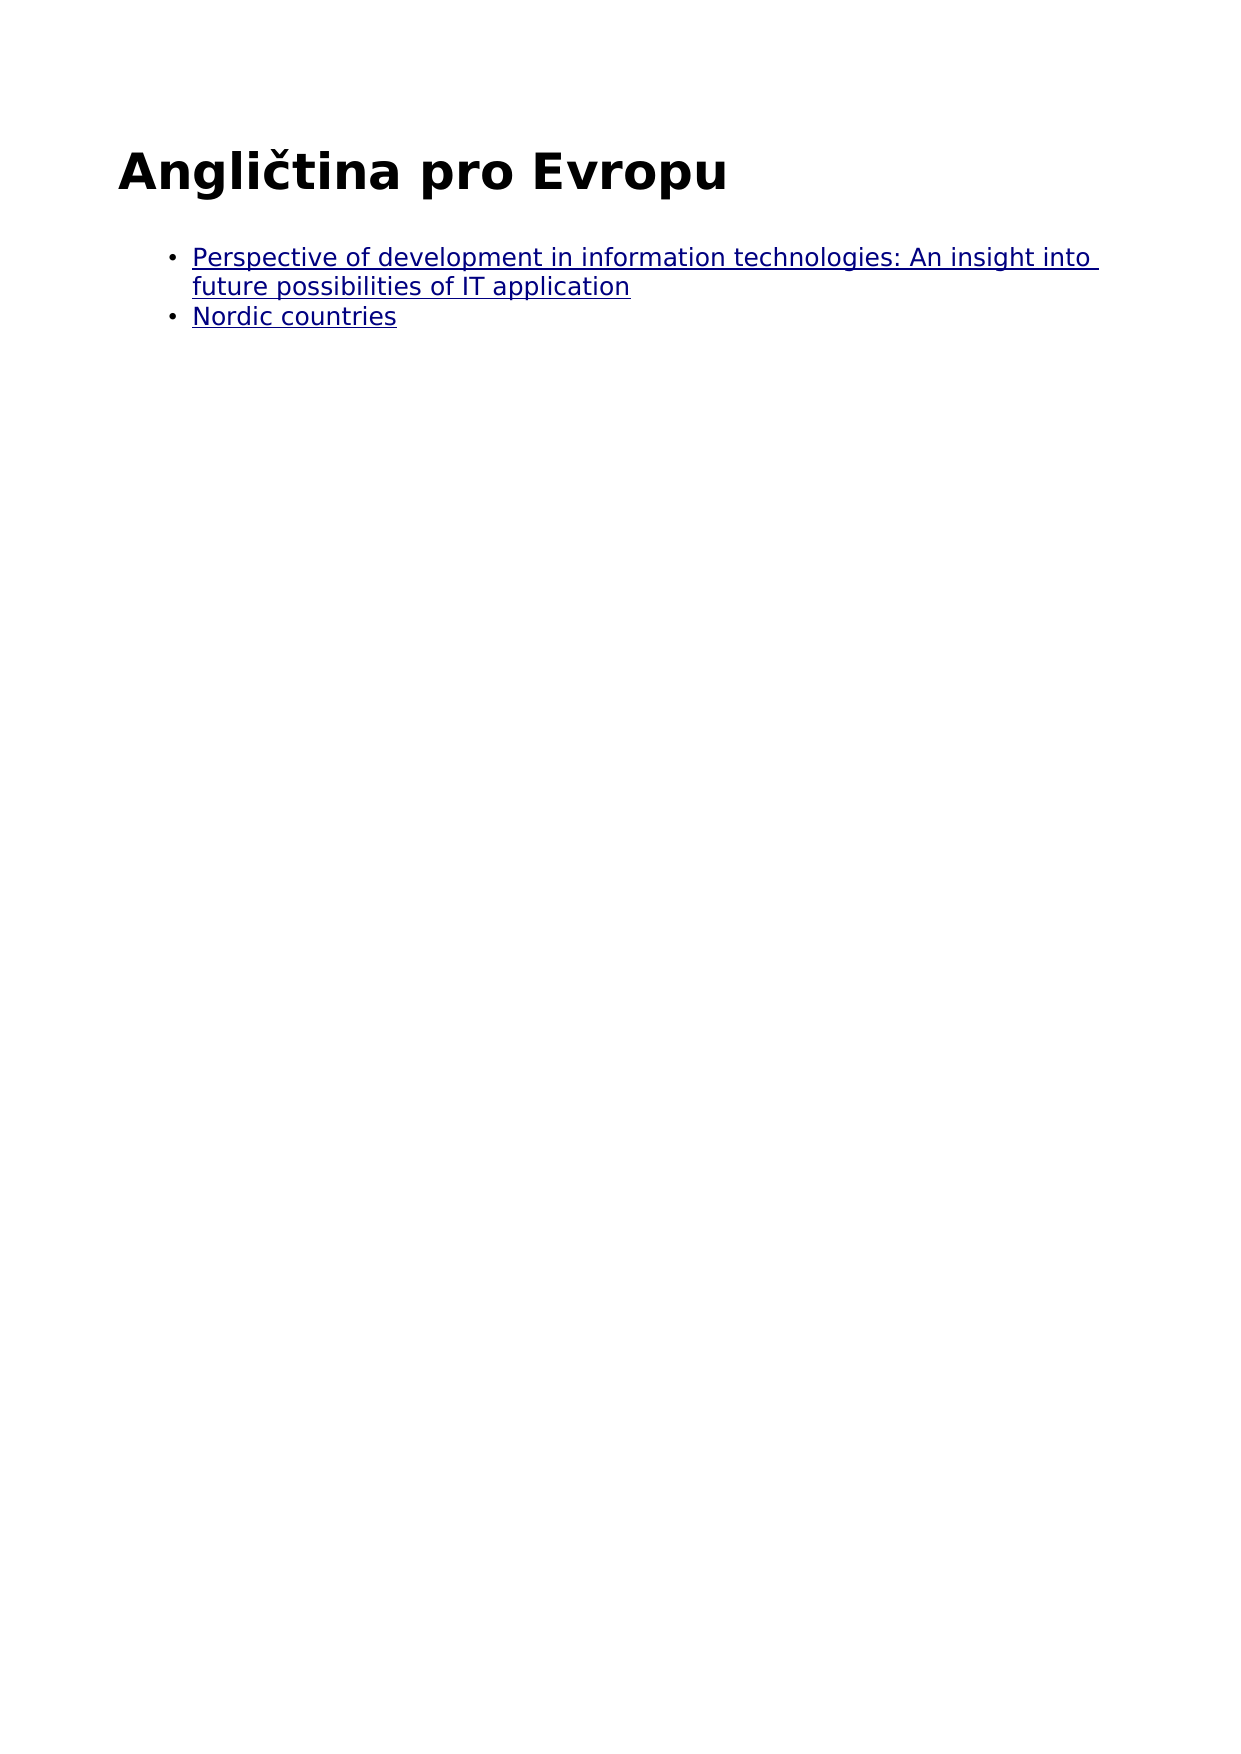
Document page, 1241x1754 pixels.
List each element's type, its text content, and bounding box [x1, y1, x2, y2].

list Perspective of development in information technologies: An insight into future possibilities of IT application [177, 243, 1122, 302]
subtitle Angličtina pro Evropu [118, 143, 1122, 201]
list Nordic countries [177, 302, 1122, 331]
